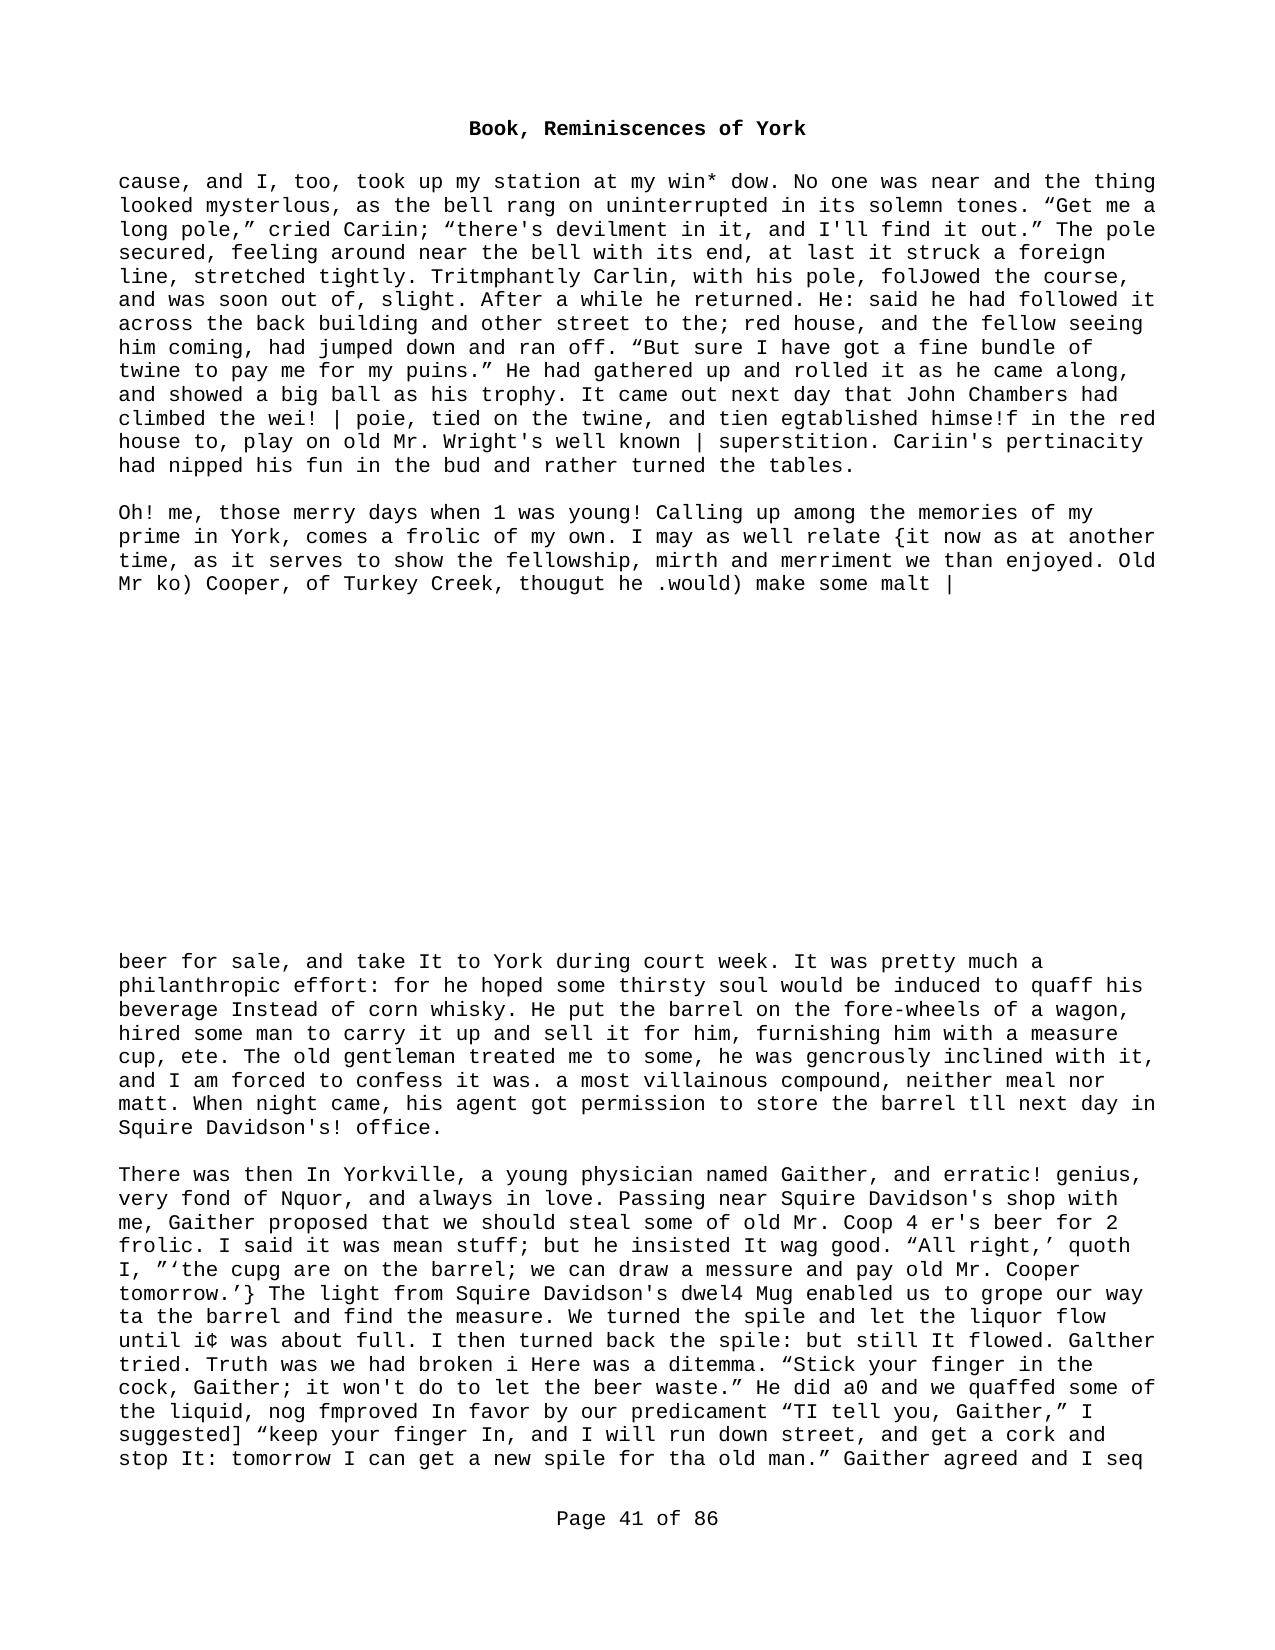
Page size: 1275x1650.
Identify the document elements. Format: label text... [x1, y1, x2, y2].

text beer for sale, and take It to York during court week. It was pretty much a philanthropic effort: for he hoped some thirsty soul would be induced to quaff his beverage Instead of corn whisky. He put the barrel on the fore-wheels of a wagon, hired some man to carry it up and sell it for him, furnishing him with a measure cup, ete. The old gentleman treated me to some, he was gencrously inclined with it, and I am forced to confess it was. a most villainous compound, neither meal nor matt. When night came, his agent got permission to store the barrel tll next day in Squire Davidson's! office. [118, 952, 1157, 1141]
text cause, and I, too, took up my station at my win* dow. No one was near and the thing looked mysterlous, as the bell rang on uninterrupted in its solemn tones. “Get me a long pole,” cried Cariin; “there's devilment in it, and I'll find it out.” The pole secured, feeling around near the bell with its end, at last it struck a foreign line, stretched tightly. Tritmphantly Carlin, with his pole, folJowed the course, and was soon out of, slight. After a while he returned. He: said he had followed it across the back building and other street to the; red house, and the fellow seeing him coming, had jumped down and ran off. “But sure I have got a fine bundle of twine to pay me for my puins.” He had gathered up and rolled it as he came along, and showed a big ball as his trophy. It came out next day that John Chambers had climbed the wei! | poie, tied on the twine, and tien egtablished himse!f in the red house to, play on old Mr. Wright's well known | superstition. Cariin's pertinacity had nipped his fun in the bud and rather turned the tables. [118, 171, 1157, 479]
text Oh! me, those merry days when 1 was young! Calling up among the memories of my prime in York, comes a frolic of my own. I may as well relate {it now as at another time, as it serves to show the fellowship, mirth and merriment we than enjoyed. Old Mr ko) Cooper, of Turkey Creek, thougut he .would) make some malt | [118, 502, 1157, 597]
text There was then In Yorkville, a young physician named Gaither, and erratic! genius, very fond of Nquor, and always in love. Passing near Squire Davidson's shop with me, Gaither proposed that we should steal some of old Mr. Coop 4 er's beer for 2 frolic. I said it was mean stuff; but he insisted It wag good. “All right,’ quoth I, ”‘the cupg are on the barrel; we can draw a messure and pay old Mr. Cooper tomorrow.’} The light from Squire Davidson's dwel4 Mug enabled us to grope our way ta the barrel and find the measure. We turned the spile and let the liquor flow until i¢ was about full. I then turned back the spile: but still It flowed. Galther tried. Truth was we had broken i Here was a ditemma. “Stick your finger in the cock, Gaither; it won't do to let the beer waste.” He did a0 and we quaffed some of the liquid, nog fmproved In favor by our predicament “TI tell you, Gaither,” I suggested] “keep your finger In, and I will run down street, and get a cork and stop It: tomorrow I can get a new spile for tha old man.” Gaither agreed and I seq [118, 1164, 1157, 1472]
